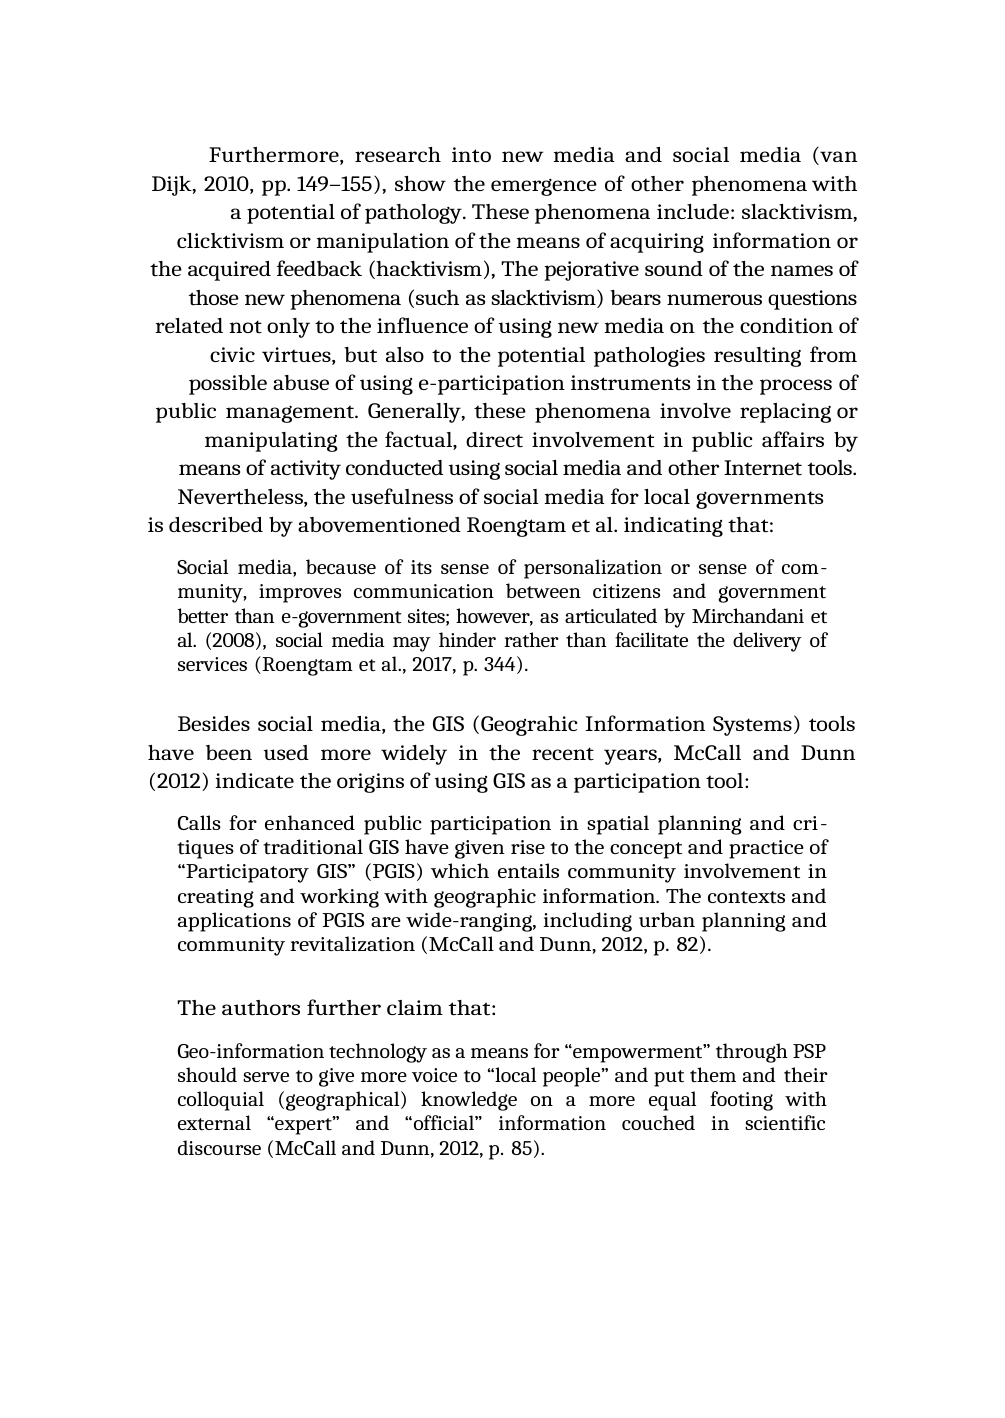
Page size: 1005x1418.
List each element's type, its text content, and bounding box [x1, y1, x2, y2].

text Social media, because of its sense of personalization or sense of com‑ munity, improves communication between citizens and government better than e‑government sites; however, as articulated by Mirchandani et al. (2008), social media may hinder rather than facilitate the delivery of services (Roengtam et al., 2017, p. 344). [177, 556, 827, 677]
text Nevertheless, the usefulness of social media for local governments [177, 484, 869, 509]
text Geo‑information technology as a means for “empowerment” through PSP should serve to give more voice to “local people” and put them and their colloquial (geographical) knowledge on a more equal footing with external “expert” and “official” information couched in scientific discourse (McCall and Dunn, 2012, p. 85). [177, 1039, 827, 1160]
text The authors further claim that: [177, 996, 869, 1021]
text is described by abovementioned Roengtam et al. indicating that: [147, 513, 869, 538]
text Calls for enhanced public participation in spatial planning and cri‑ tiques of traditional GIS have given rise to the concept and practice of “Participatory GIS” (PGIS) which entails community involvement in creating and working with geographic information. The contexts and applications of PGIS are wide‑ranging, including urban planning and community revitalization (McCall and Dunn, 2012, p. 82). [177, 812, 827, 957]
text Besides social media, the GIS (Geograhic Information Systems) tools have been used more widely in the recent years, McCall and Dunn (2012) indicate the origins of using GIS as a participation tool: [148, 712, 857, 794]
text Furthermore, research into new media and social media (van Dijk, 2010, pp. 149–155), show the emergence of other phenomena with a potential of pathology. These phenomena include: slacktivism, clicktivism or manipulation of the means of acquiring information or the acquired feedback (hacktivism), The pejorative sound of the names of those new phenomena (such as slacktivism) bears numerous questions related not only to the influence of using new media on the condition of civic virtues, but also to the potential pathologies resulting from possible abuse of using e‑participation instruments in the process of public management. Generally, these phenomena involve replacing or manipulating the factual, direct involvement in public affairs by means of activity conducted using social media and other Internet tools. [147, 143, 857, 481]
